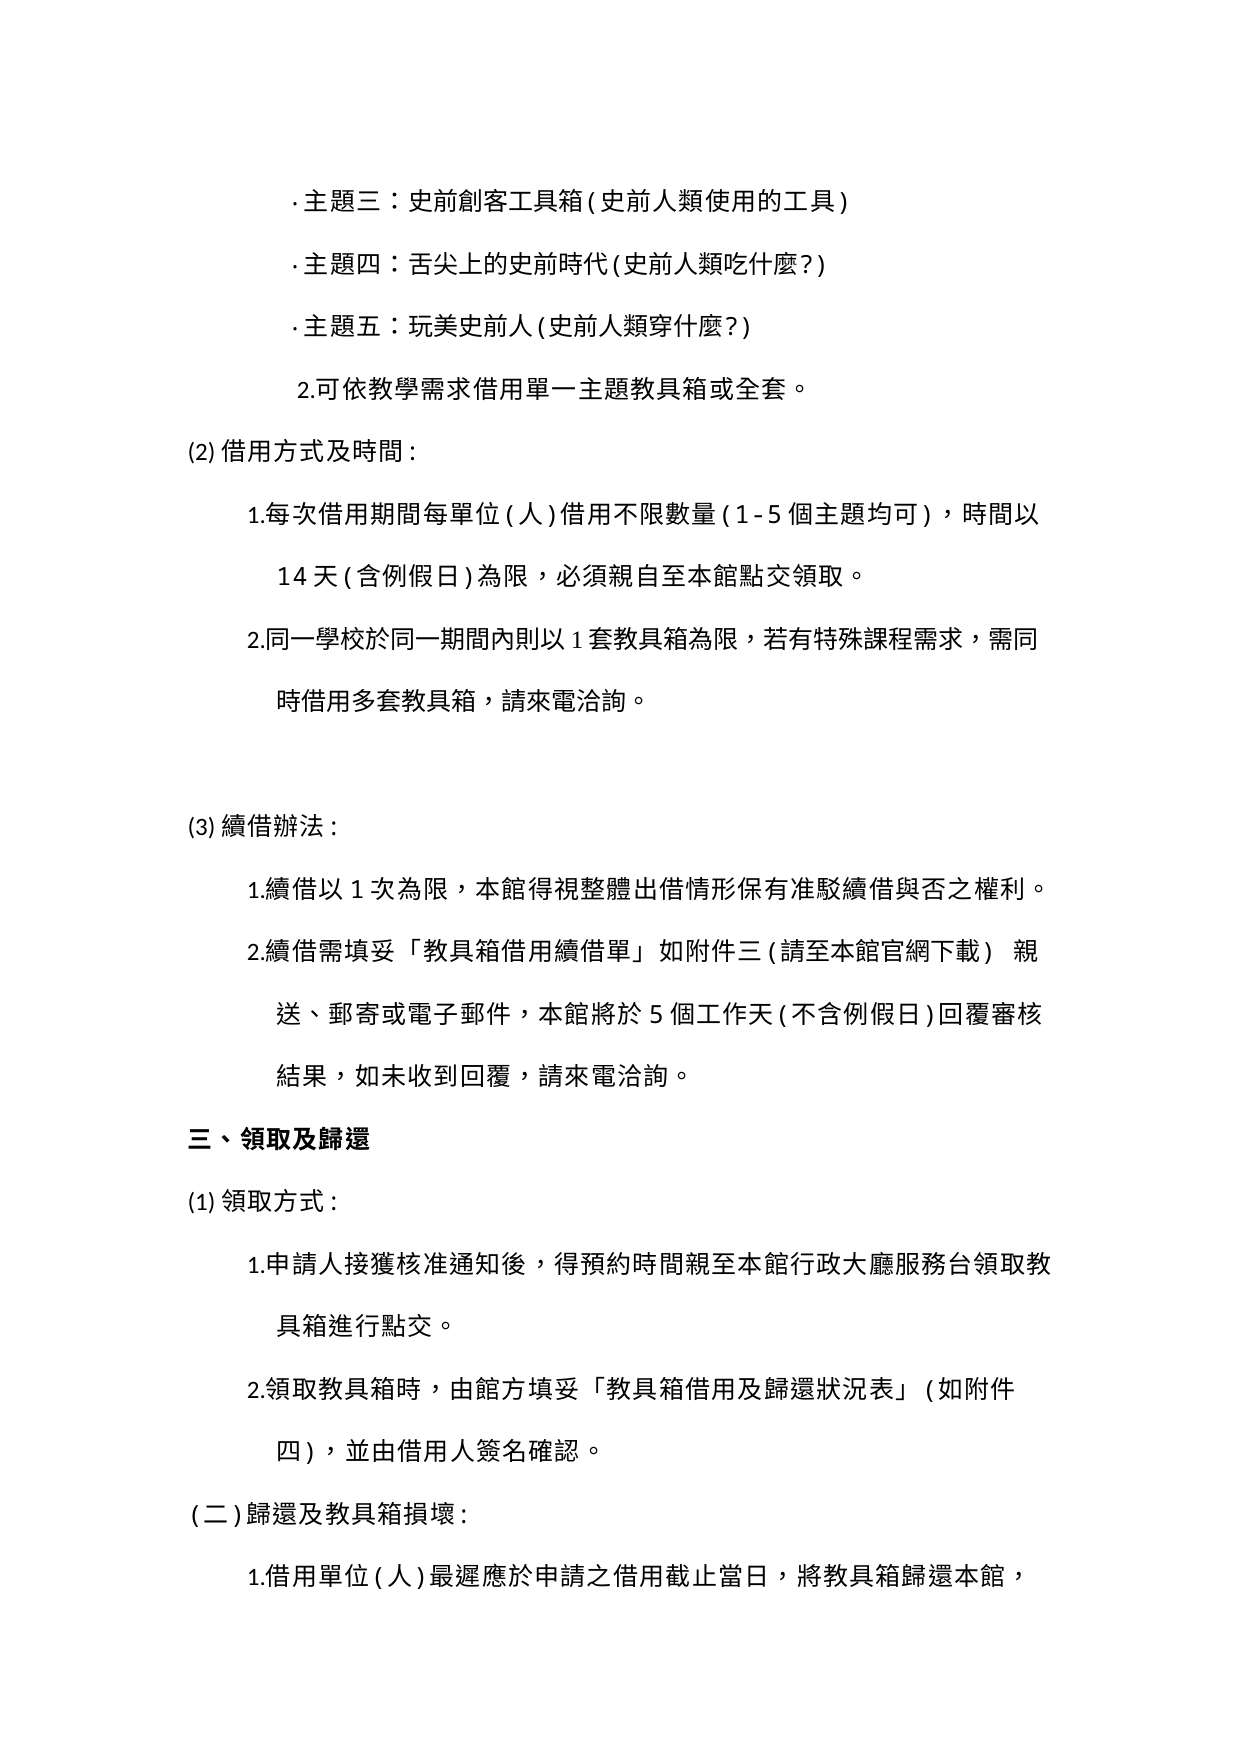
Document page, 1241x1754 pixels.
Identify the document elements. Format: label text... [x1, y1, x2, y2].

list 續借辦法: [187, 783, 1053, 846]
list 借用方式及時間: [187, 408, 1053, 471]
list 領取教具箱時，由館方填妥「教具箱借用及歸還狀況表」(如附件四)，並由借用人簽名確認。 [247, 1346, 1053, 1471]
text (二)歸還及教具箱損壞: [187, 1471, 1053, 1533]
list 每次借用期間每單位(人)借用不限數量(1-5個主題均可)，時間以14天(含例假日)為限，必須親自至本館點交領取。 [247, 471, 1053, 596]
list 申請人接獲核准通知後，得預約時間親至本館行政大廳服務台領取教具箱進行點交。 [247, 1221, 1053, 1346]
list 可依教學需求借用單一主題教具箱或全套。 [297, 346, 1053, 408]
text ‧主題三：史前創客工具箱(史前人類使用的工具) [287, 158, 1053, 221]
list 同一學校於同一期間內則以1套教具箱為限，若有特殊課程需求，需同時借用多套教具箱，請來電洽詢。 [247, 596, 1053, 721]
list 續借需填妥「教具箱借用續借單」如附件三(請至本館官網下載) 親送、郵寄或電子郵件，本館將於5個工作天(不含例假日)回覆審核結果，如未收到回覆，請來電洽詢。 [247, 908, 1053, 1096]
list 借用單位(人)最遲應於申請之借用截止當日，將教具箱歸還本館， [247, 1533, 1053, 1596]
list 續借以1次為限，本館得視整體出借情形保有准駁續借與否之權利。 [247, 846, 1053, 908]
list 領取方式: [187, 1158, 1053, 1221]
text 三、領取及歸還 [187, 1096, 1053, 1158]
text ‧主題四：舌尖上的史前時代(史前人類吃什麼?) [287, 221, 1053, 283]
text ‧主題五：玩美史前人(史前人類穿什麼?) [287, 283, 1053, 346]
